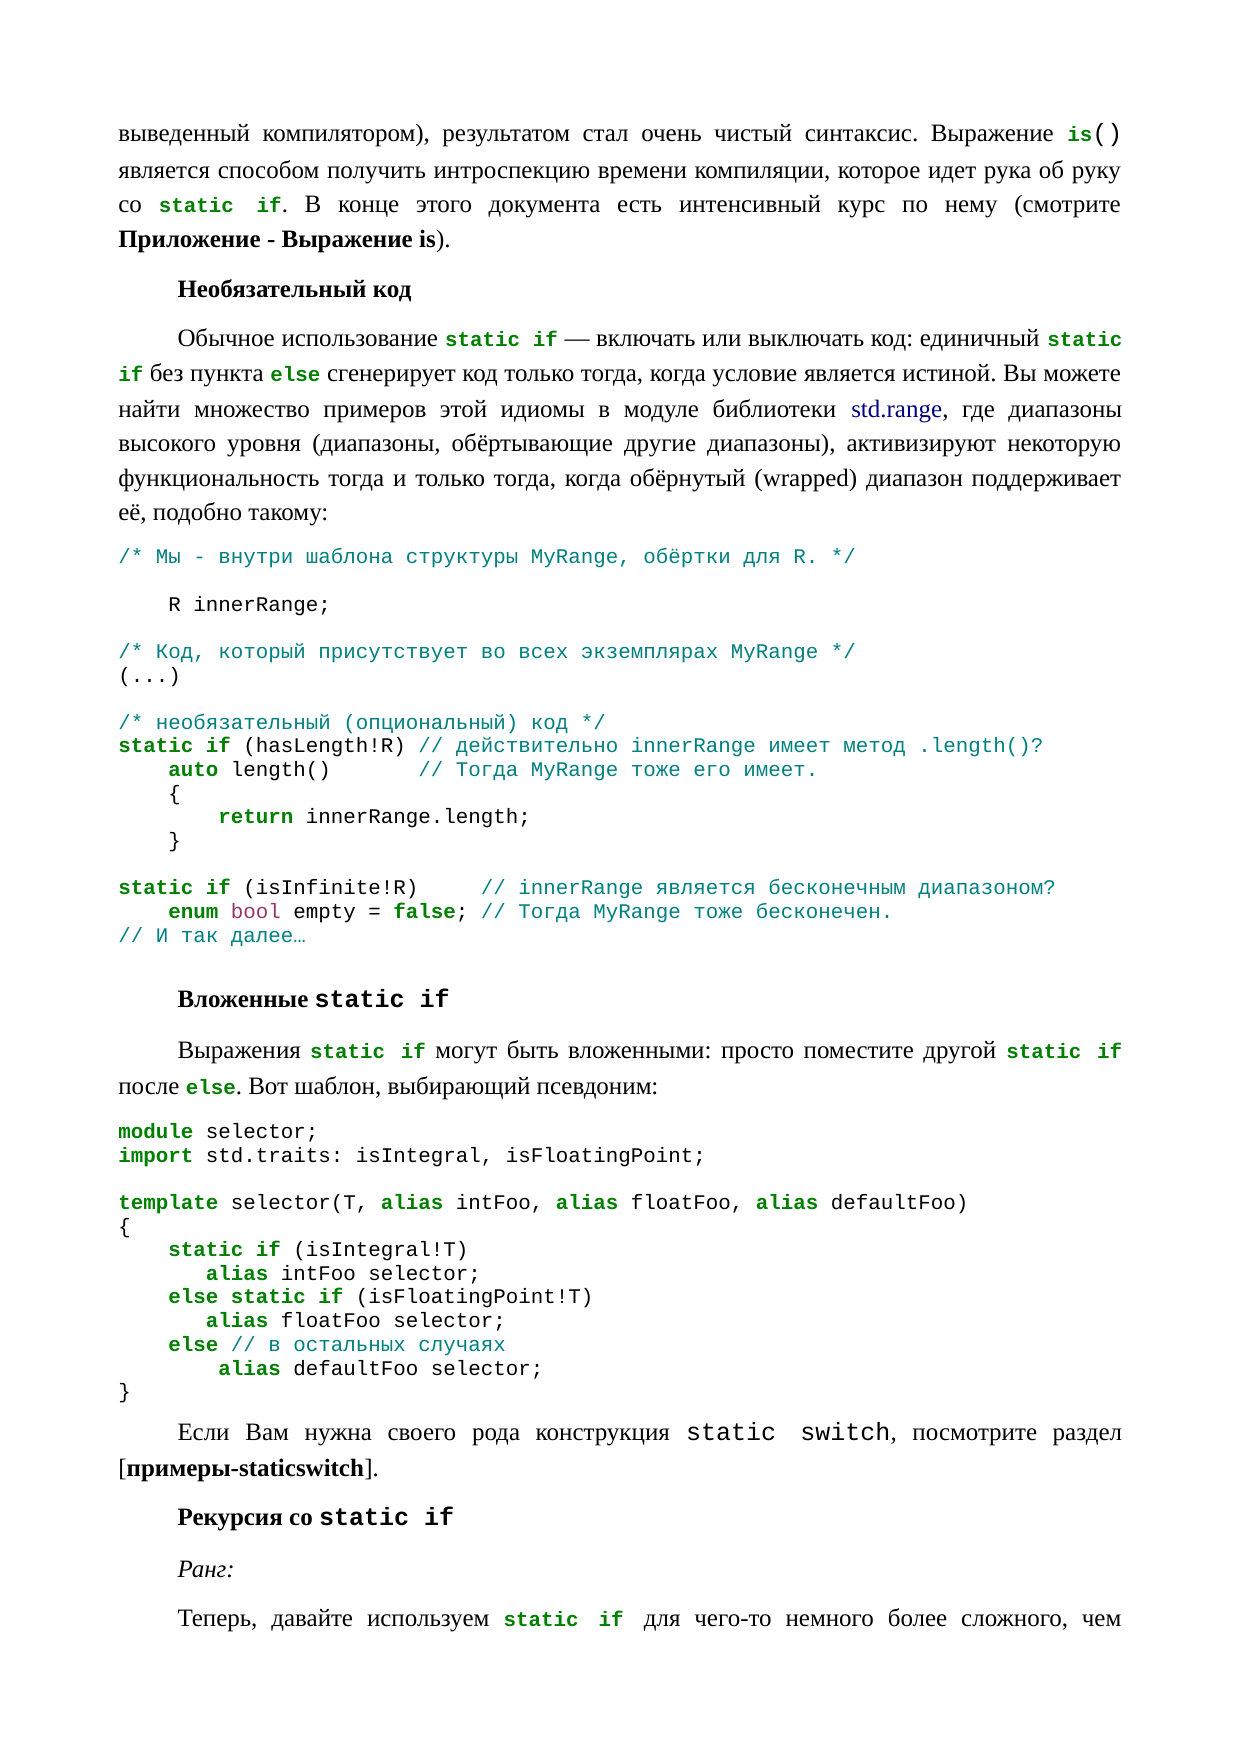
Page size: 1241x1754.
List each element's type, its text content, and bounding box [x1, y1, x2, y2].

text Ранг: [118, 1554, 1122, 1583]
text /* необязательный (опциональный) код */ [118, 712, 1122, 736]
text return innerRange.length; [118, 806, 1122, 830]
text module selector; [118, 1121, 1122, 1145]
text Необязательный код [118, 274, 1122, 302]
text { [118, 1216, 1122, 1239]
text template selector(T, alias intFoo, alias floatFoo, alias defaultFoo) [118, 1192, 1122, 1216]
text alias intFoo selector; [118, 1263, 1122, 1287]
text (...) [118, 664, 1122, 688]
text /* Код, который присутствует во всех экземплярах MyRange */ [118, 641, 1122, 664]
text auto length() // Тогда MyRange тоже его имеет. [118, 759, 1122, 783]
text alias defaultFoo selector; [118, 1357, 1122, 1381]
text Выражения static if могут быть вложенными: просто поместите другой static if после else. Вот шаблон, выбирающий псевдоним: [118, 1036, 1122, 1100]
text static if (hasLength!R) // действительно innerRange имеет метод .length()? [118, 736, 1122, 759]
text import std.traits: isIntegral, isFloatingPoint; [118, 1145, 1122, 1168]
text else // в остальных случаях [118, 1334, 1122, 1357]
text enum bool empty = false; // Тогда MyRange тоже бесконечен. [118, 901, 1122, 925]
text /* Мы - внутри шаблона структуры MyRange, обёртки для R. */ [118, 546, 1122, 570]
text Вложенные static if [118, 984, 1122, 1014]
text { [118, 783, 1122, 806]
text static if (isInfinite!R) // innerRange является бесконечным диапазоном? [118, 877, 1122, 901]
text // И так далее… [118, 925, 1122, 948]
text Обычное использование static if — включать или выключать код: единичный static if без пункта else сгенерирует код только тогда, когда условие является истиной. Вы можете найти множество примеров этой идиомы в модуле библиотеки std.range, где диапазоны высокого уровня (диапазоны, обёртывающие другие диапазоны), активизируют некоторую функциональность тогда и только тогда, когда обёрнутый (wrapped) диапазон поддерживает её, подобно такому: [118, 323, 1122, 526]
text } [118, 830, 1122, 854]
text else static if (isFloatingPoint!T) [118, 1287, 1122, 1310]
text Теперь, давайте используем static if для чего-то немного более сложного, чем [118, 1603, 1122, 1633]
text R innerRange; [118, 594, 1122, 617]
text Рекурсия со static if [118, 1502, 1122, 1533]
text выведенный компилятором), результатом стал очень чистый синтаксис. Выражение is() является способом получить интроспекцию времени компиляции, которое идет рука об руку со static if. В конце этого документа есть интенсивный курс по нему (смотрите Приложение - Выражение is). [118, 118, 1122, 253]
text alias floatFoo selector; [118, 1310, 1122, 1334]
text static if (isIntegral!T) [118, 1239, 1122, 1263]
text Если Вам нужна своего рода конструкция static switch, посмотрите раздел [примеры-staticswitch]. [118, 1417, 1122, 1482]
text } [118, 1381, 1122, 1405]
